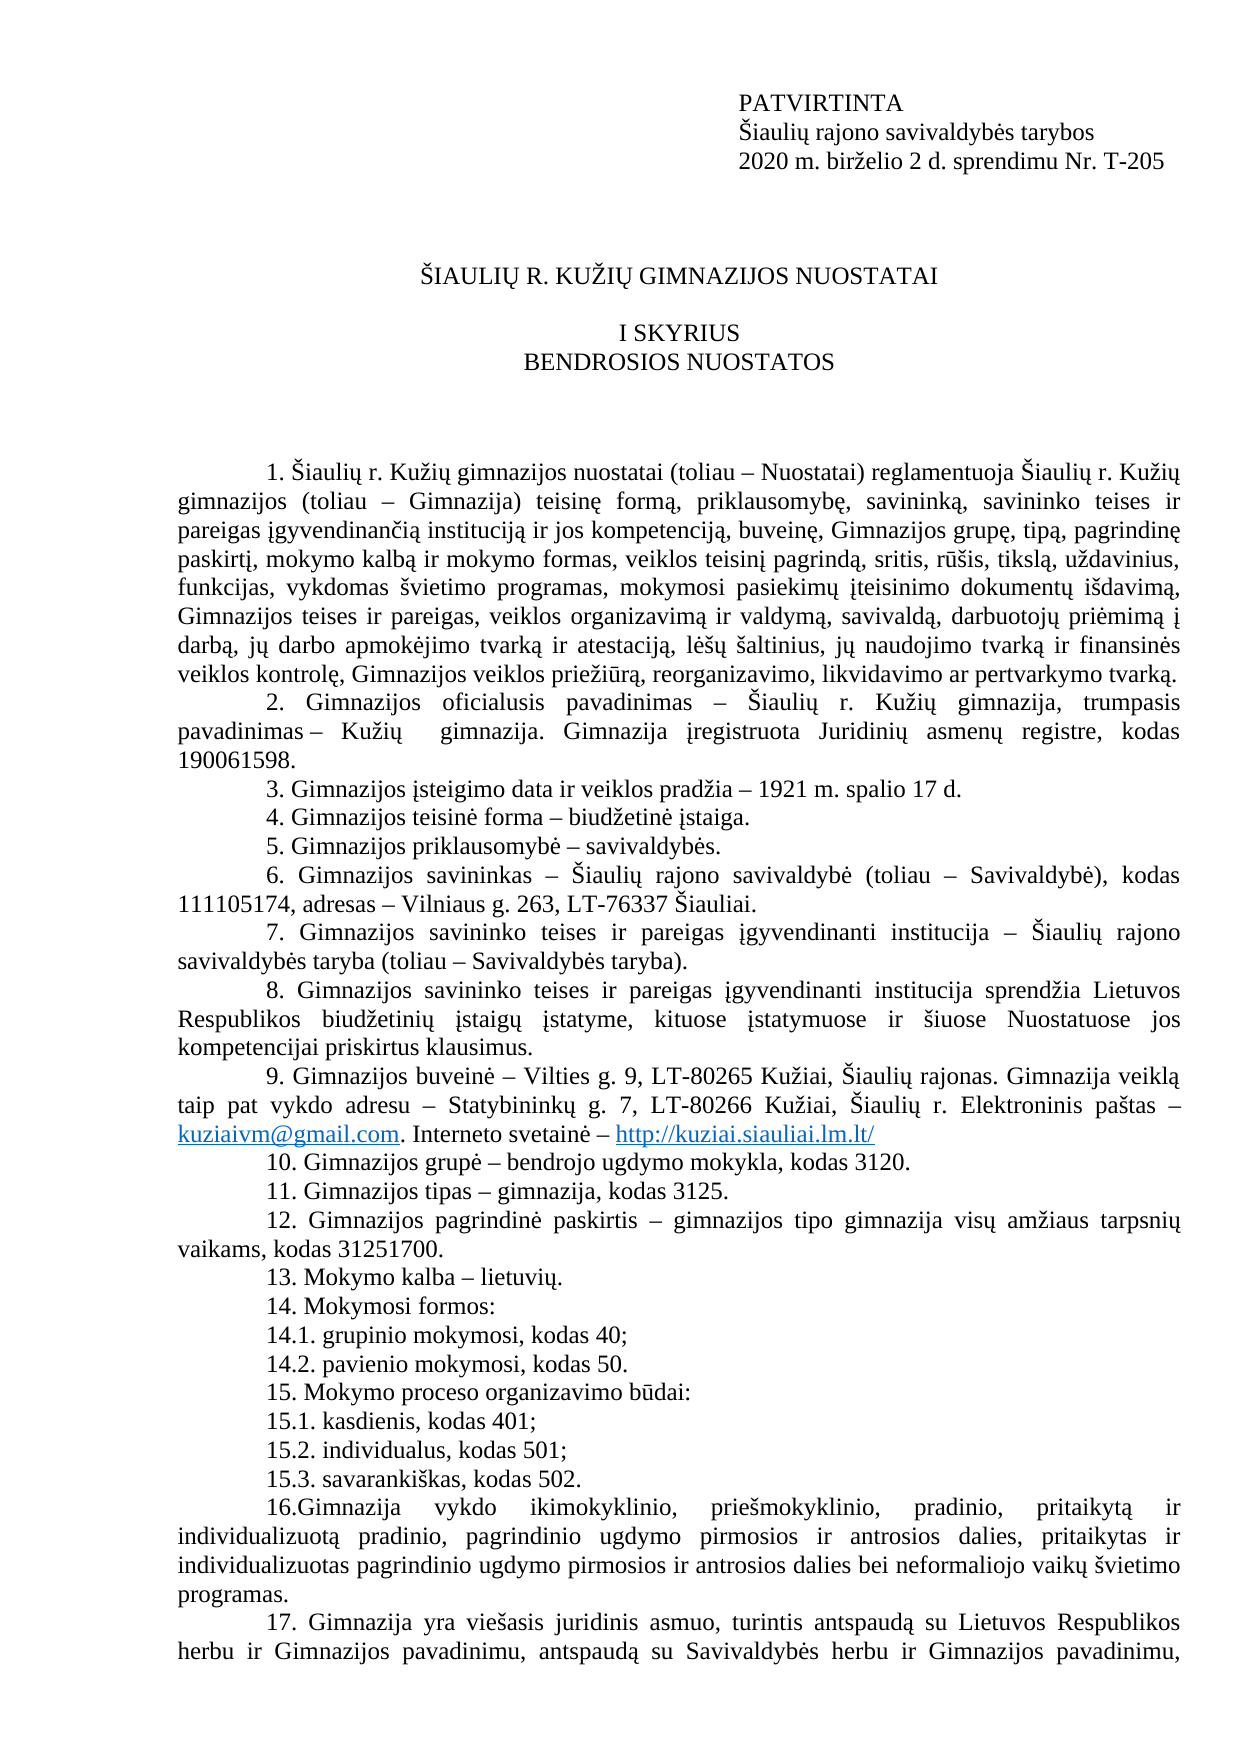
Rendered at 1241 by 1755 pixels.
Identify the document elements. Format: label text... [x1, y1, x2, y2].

text 15.2. individualus, kodas 501; [177, 1435, 1181, 1464]
text 15.3. savarankiškas, kodas 502. [177, 1464, 1181, 1492]
text 16.Gimnazija vykdo ikimokyklinio, priešmokyklinio, pradinio, pritaikytą ir individualizuotą pradinio, pagrindinio ugdymo pirmosios ir antrosios dalies, pritaikytas ir individualizuotas pagrindinio ugdymo pirmosios ir antrosios dalies bei neformaliojo vaikų švietimo programas. [177, 1492, 1181, 1607]
text 11. Gimnazijos tipas – gimnazija, kodas 3125. [177, 1176, 1181, 1205]
text 9. Gimnazijos buveinė – Vilties g. 9, LT-80265 Kužiai, Šiaulių rajonas. Gimnazija veiklą taip pat vykdo adresu – Statybininkų g. 7, LT-80266 Kužiai, Šiaulių r. Elektroninis paštas – kuziaivm@gmail.com. Interneto svetainė – http://kuziai.siauliai.lm.lt/ [177, 1061, 1181, 1147]
text 14. Mokymosi formos: [177, 1291, 1181, 1320]
text ŠIAULIŲ R. KUŽIŲ GIMNAZIJOS NUOSTATAI [177, 261, 1181, 290]
text 13. Mokymo kalba – lietuvių. [177, 1262, 1181, 1291]
text 4. Gimnazijos teisinė forma – biudžetinė įstaiga. [177, 802, 1181, 831]
text 2. Gimnazijos oficialusis pavadinimas – Šiaulių r. Kužių gimnazija, trumpasis pavadinimas – Kužių gimnazija. Gimnazija įregistruota Juridinių asmenų registre, kodas 190061598. [177, 687, 1181, 774]
text 1. Šiaulių r. Kužių gimnazijos nuostatai (toliau – Nuostatai) reglamentuoja Šiaulių r. Kužių gimnazijos (toliau – Gimnazija) teisinę formą, priklausomybę, savininką, savininko teises ir pareigas įgyvendinančią instituciją ir jos kompetenciją, buveinę, Gimnazijos grupę, tipą, pagrindinę paskirtį, mokymo kalbą ir mokymo formas, veiklos teisinį pagrindą, sritis, rūšis, tikslą, uždavinius, funkcijas, vykdomas švietimo programas, mokymosi pasiekimų įteisinimo dokumentų išdavimą, Gimnazijos teises ir pareigas, veiklos organizavimą ir valdymą, savivaldą, darbuotojų priėmimą į darbą, jų darbo apmokėjimo tvarką ir atestaciją, lėšų šaltinius, jų naudojimo tvarką ir finansinės veiklos kontrolę, Gimnazijos veiklos priežiūrą, reorganizavimo, likvidavimo ar pertvarkymo tvarką. [177, 457, 1181, 687]
text PATVIRTINTA [177, 88, 1181, 117]
text 15. Mokymo proceso organizavimo būdai: [177, 1377, 1181, 1406]
text 17. Gimnazija yra viešasis juridinis asmuo, turintis antspaudą su Lietuvos Respublikos herbu ir Gimnazijos pavadinimu, antspaudą su Savivaldybės herbu ir Gimnazijos pavadinimu, [177, 1607, 1181, 1665]
text 12. Gimnazijos pagrindinė paskirtis – gimnazijos tipo gimnazija visų amžiaus tarpsnių vaikams, kodas 31251700. [177, 1205, 1181, 1262]
text 14.2. pavienio mokymosi, kodas 50. [177, 1349, 1181, 1377]
text 7. Gimnazijos savininko teises ir pareigas įgyvendinanti institucija – Šiaulių rajono savivaldybės taryba (toliau – Savivaldybės taryba). [177, 917, 1181, 975]
text I SKYRIUS [177, 318, 1181, 347]
text 6. Gimnazijos savininkas – Šiaulių rajono savivaldybė (toliau – Savivaldybė), kodas 111105174, adresas – Vilniaus g. 263, LT-76337 Šiauliai. [177, 860, 1181, 917]
text 8. Gimnazijos savininko teises ir pareigas įgyvendinanti institucija sprendžia Lietuvos Respublikos biudžetinių įstaigų įstatyme, kituose įstatymuose ir šiuose Nuostatuose jos kompetencijai priskirtus klausimus. [177, 975, 1181, 1061]
text 15.1. kasdienis, kodas 401; [177, 1406, 1181, 1435]
text 10. Gimnazijos grupė – bendrojo ugdymo mokykla, kodas 3120. [177, 1147, 1181, 1176]
text 14.1. grupinio mokymosi, kodas 40; [177, 1320, 1181, 1349]
text BENDROSIOS NUOSTATOS [177, 347, 1181, 376]
text 2020 m. birželio 2 d. sprendimu Nr. T-205 [177, 146, 1181, 175]
text 3. Gimnazijos įsteigimo data ir veiklos pradžia – 1921 m. spalio 17 d. [177, 774, 1181, 802]
text Šiaulių rajono savivaldybės tarybos [177, 117, 1181, 146]
text 5. Gimnazijos priklausomybė – savivaldybės. [177, 831, 1181, 860]
